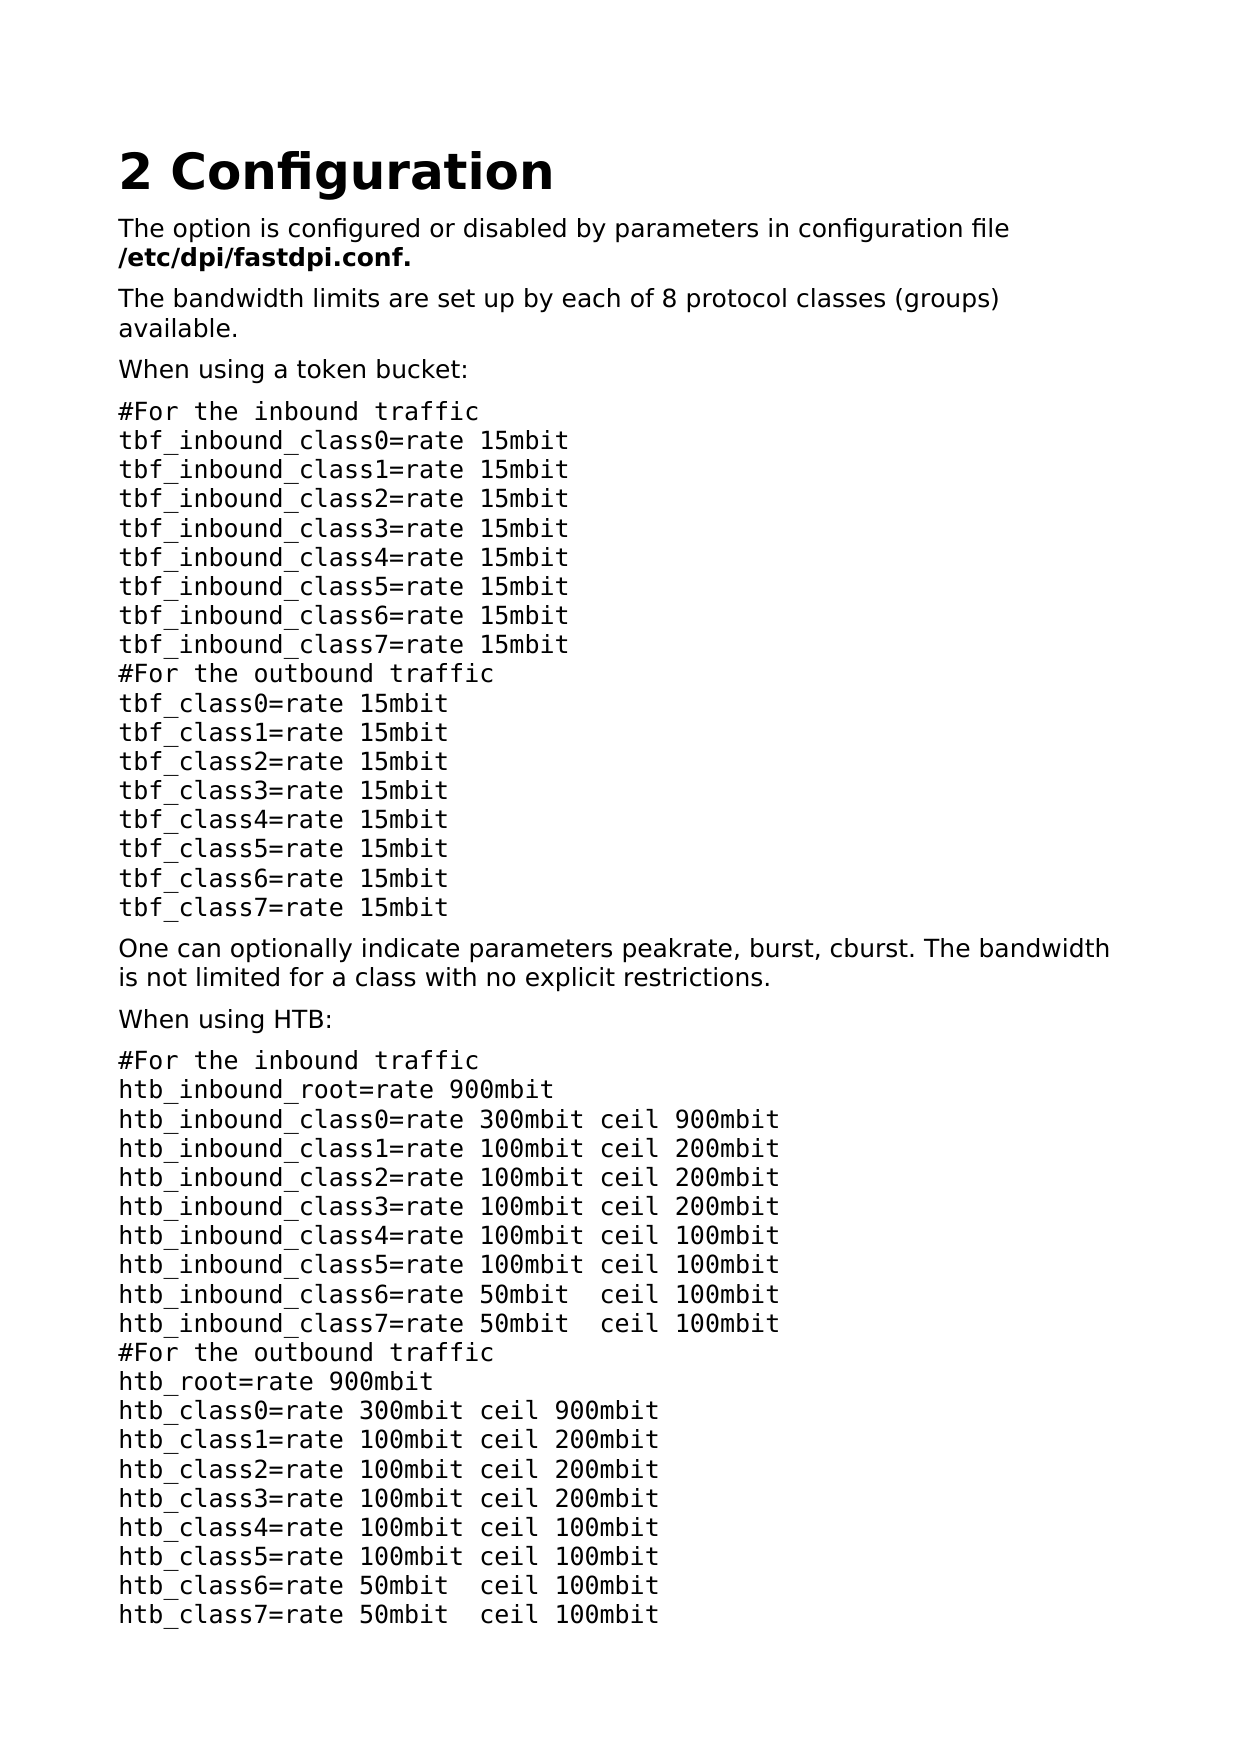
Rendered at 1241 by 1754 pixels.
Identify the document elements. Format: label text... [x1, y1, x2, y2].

subtitle 2 Configuration [118, 143, 1122, 201]
text When using HTB: [118, 1005, 1122, 1034]
text When using a token bucket: [118, 356, 1122, 385]
text One can optionally indicate parameters peakrate, burst, cburst. The bandwidth is not limited for a class with no explicit restrictions. [118, 934, 1122, 992]
text #For the inbound traffic htb_inbound_root=rate 900mbit htb_inbound_class0=rate 300mbit ceil 900mbit htb_inbound_class1=rate 100mbit ceil 200mbit htb_inbound_class2=rate 100mbit ceil 200mbit htb_inbound_class3=rate 100mbit ceil 200mbit htb_inbound_class4=rate 100mbit ceil 100mbit htb_inbound_class5=rate 100mbit ceil 100mbit htb_inbound_class6=rate 50mbit ceil 100mbit htb_inbound_class7=rate 50mbit ceil 100mbit #For the outbound traffic htb_root=rate 900mbit htb_class0=rate 300mbit ceil 900mbit htb_class1=rate 100mbit ceil 200mbit htb_class2=rate 100mbit ceil 200mbit htb_class3=rate 100mbit ceil 200mbit htb_class4=rate 100mbit ceil 100mbit htb_class5=rate 100mbit ceil 100mbit htb_class6=rate 50mbit ceil 100mbit htb_class7=rate 50mbit ceil 100mbit [118, 1046, 1122, 1630]
text The option is configured or disabled by parameters in configuration file /etc/dpi/fastdpi.conf. [118, 214, 1122, 272]
text The bandwidth limits are set up by each of 8 protocol classes (groups) available. [118, 285, 1122, 343]
text #For the inbound traffic tbf_inbound_class0=rate 15mbit tbf_inbound_class1=rate 15mbit tbf_inbound_class2=rate 15mbit tbf_inbound_class3=rate 15mbit tbf_inbound_class4=rate 15mbit tbf_inbound_class5=rate 15mbit tbf_inbound_class6=rate 15mbit tbf_inbound_class7=rate 15mbit #For the outbound traffic tbf_class0=rate 15mbit tbf_class1=rate 15mbit tbf_class2=rate 15mbit tbf_class3=rate 15mbit tbf_class4=rate 15mbit tbf_class5=rate 15mbit tbf_class6=rate 15mbit tbf_class7=rate 15mbit [118, 397, 1122, 922]
